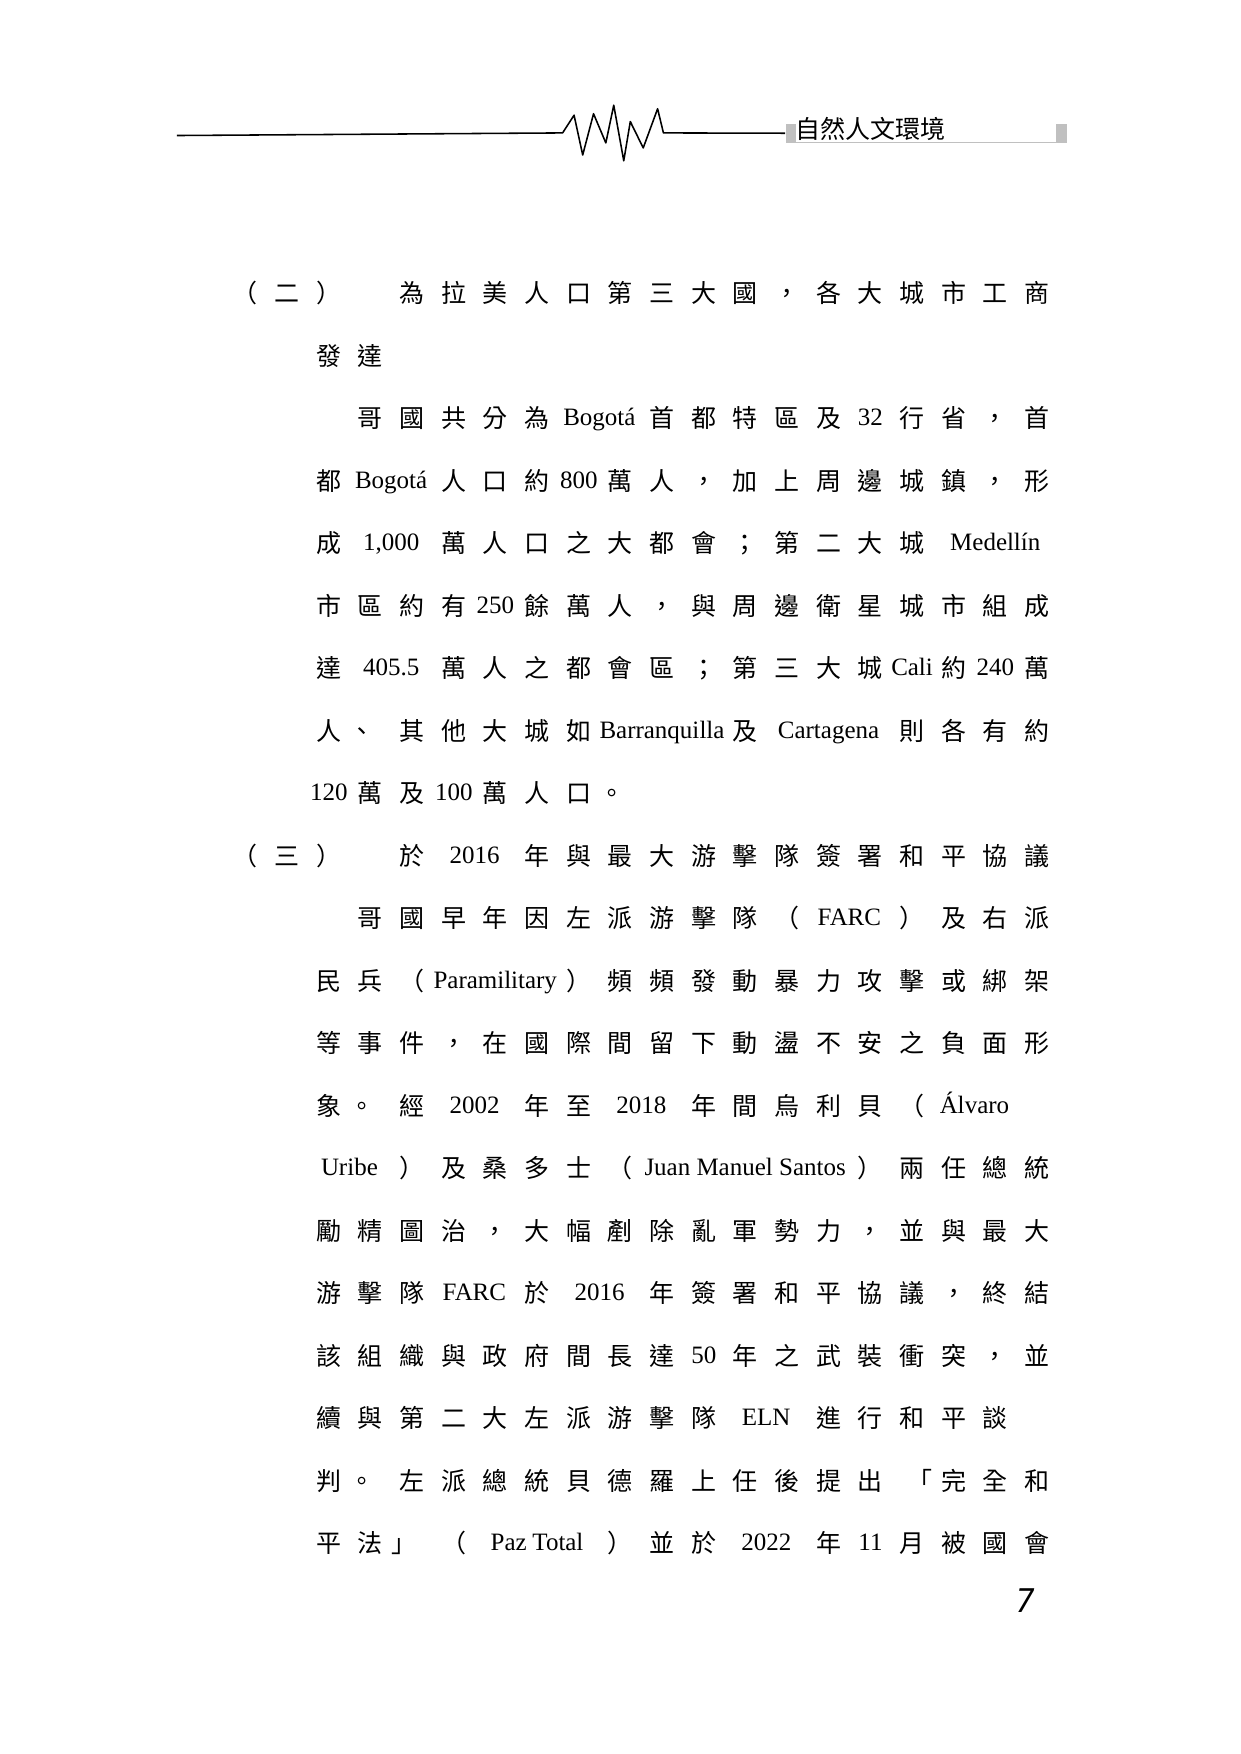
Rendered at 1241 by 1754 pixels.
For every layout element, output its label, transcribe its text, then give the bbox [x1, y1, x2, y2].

text （三） 於2016年與最大游擊隊簽署和平協議 [207, 813, 1058, 875]
text （二） 為拉美人口第三大國，各大城市工商發達 [207, 250, 1058, 375]
text 哥國早年因左派游擊隊（FARC）及右派民兵（Paramilitary）頻頻發動暴力攻擊或綁架等事件，在國際間留下動盪不安之負面形象。經2002年至2018年間烏利貝（Álvaro Uribe）及桑多士（Juan Manuel Santos）兩任總統勵精圖治，大幅剷除亂軍勢力，並與最大游擊隊FARC於2016年簽署和平協議，終結該組織與政府間長達50年之武裝衝突，並續與第二大左派游擊隊ELN進行和平談判。左派總統貝德羅上任後提出「完全和平法」（Paz Total）並於2022年11月被國會 [281, 875, 1058, 1563]
text 哥國共分為Bogotá首都特區及32行省，首都Bogotá人口約800萬人，加上周邊城鎮，形成1,000萬人口之大都會；第二大城Medellín市區約有250餘萬人，與周邊衛星城市組成達405.5萬人之都會區；第三大城Cali約240萬人、其他大城如Barranquilla及Cartagena則各有約120萬及100萬人口。 [281, 375, 1058, 813]
